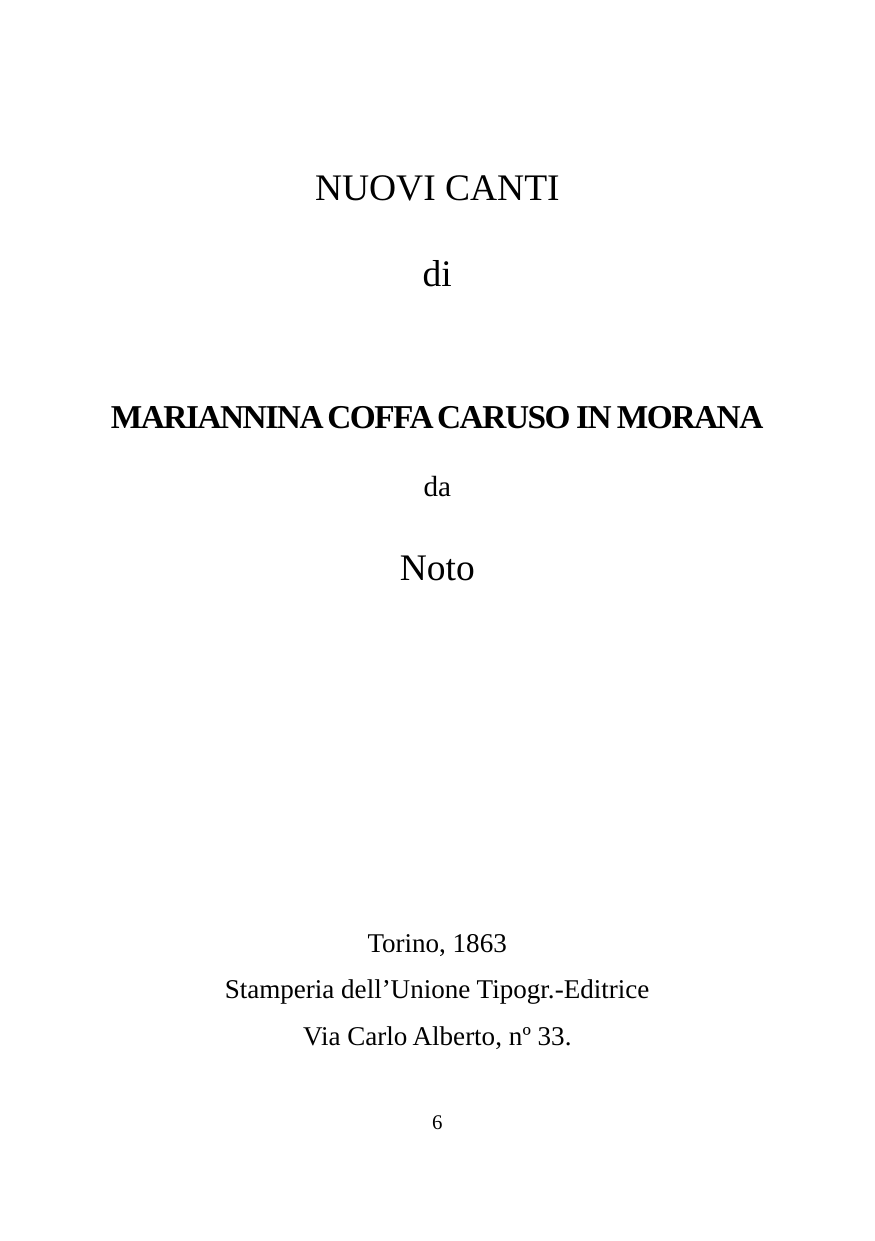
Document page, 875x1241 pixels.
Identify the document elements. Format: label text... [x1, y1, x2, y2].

subtitle Torino, 1863 Stamperia dell’Unione Tipogr.-Editrice Via Carlo Alberto, nº 33. [106, 927, 768, 1051]
subtitle NUOVI CANTI di [106, 165, 768, 295]
subtitle MARIANNINA COFFA CARUSO IN MORANA da Noto [106, 397, 768, 588]
